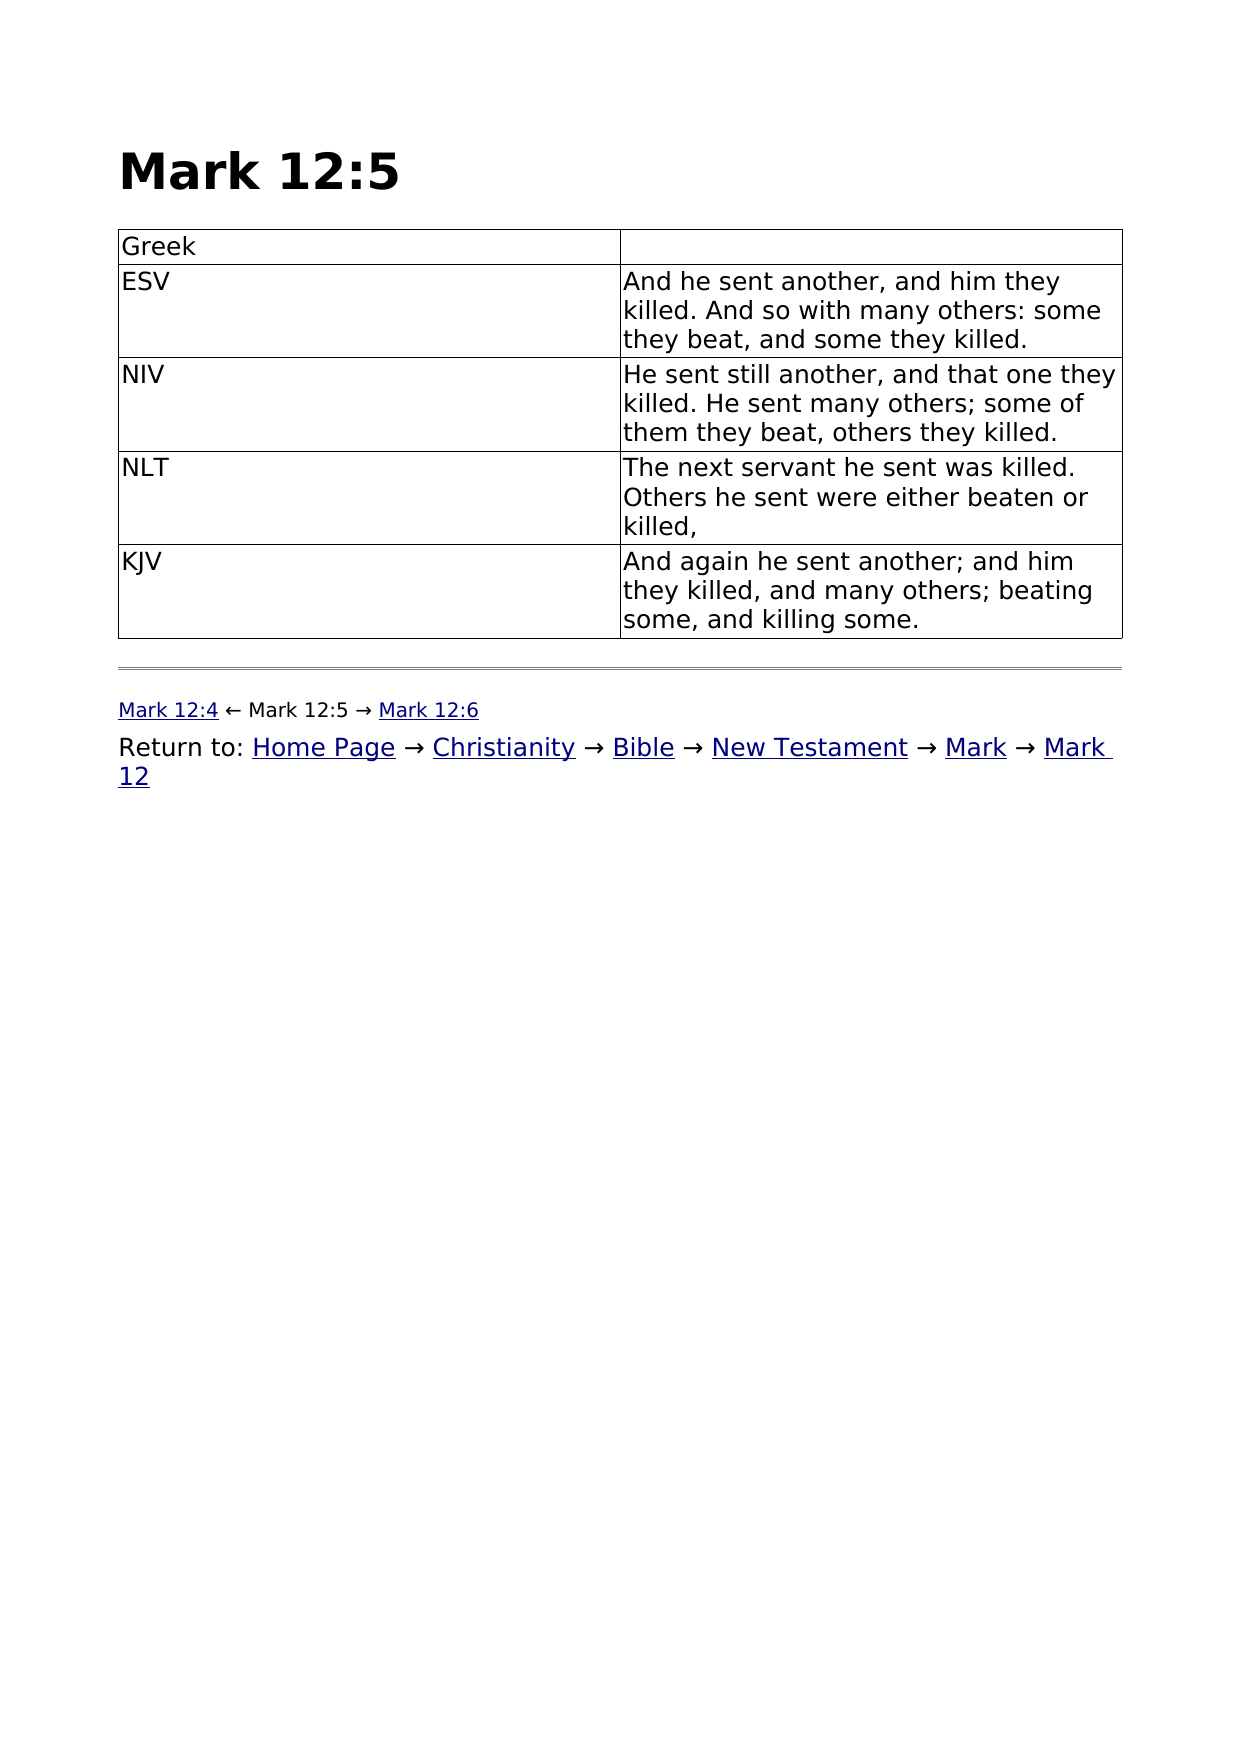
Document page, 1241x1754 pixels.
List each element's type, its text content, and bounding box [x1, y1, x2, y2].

table_cell He sent still another, and that one they killed. He sent many others; some of them they beat, others they killed. [621, 358, 1122, 451]
text Mark 12:4 ← Mark 12:5 → Mark 12:6 [118, 699, 1122, 733]
table_header Greek [119, 230, 620, 264]
table_cell NLT [119, 452, 620, 544]
table_header [621, 230, 1122, 264]
table_cell And again he sent another; and him they killed, and many others; beating some, and killing some. [621, 545, 1122, 637]
table_cell The next servant he sent was killed. Others he sent were either beaten or killed, [621, 452, 1122, 544]
table_cell KJV [119, 545, 620, 637]
subtitle Mark 12:5 [118, 143, 1122, 201]
table_cell ESV [119, 265, 620, 357]
table_cell And he sent another, and him they killed. And so with many others: some they beat, and some they killed. [621, 265, 1122, 357]
text Return to: Home Page → Christianity → Bible → New Testament → Mark → Mark 12 [118, 733, 1122, 791]
table_cell NIV [119, 358, 620, 451]
